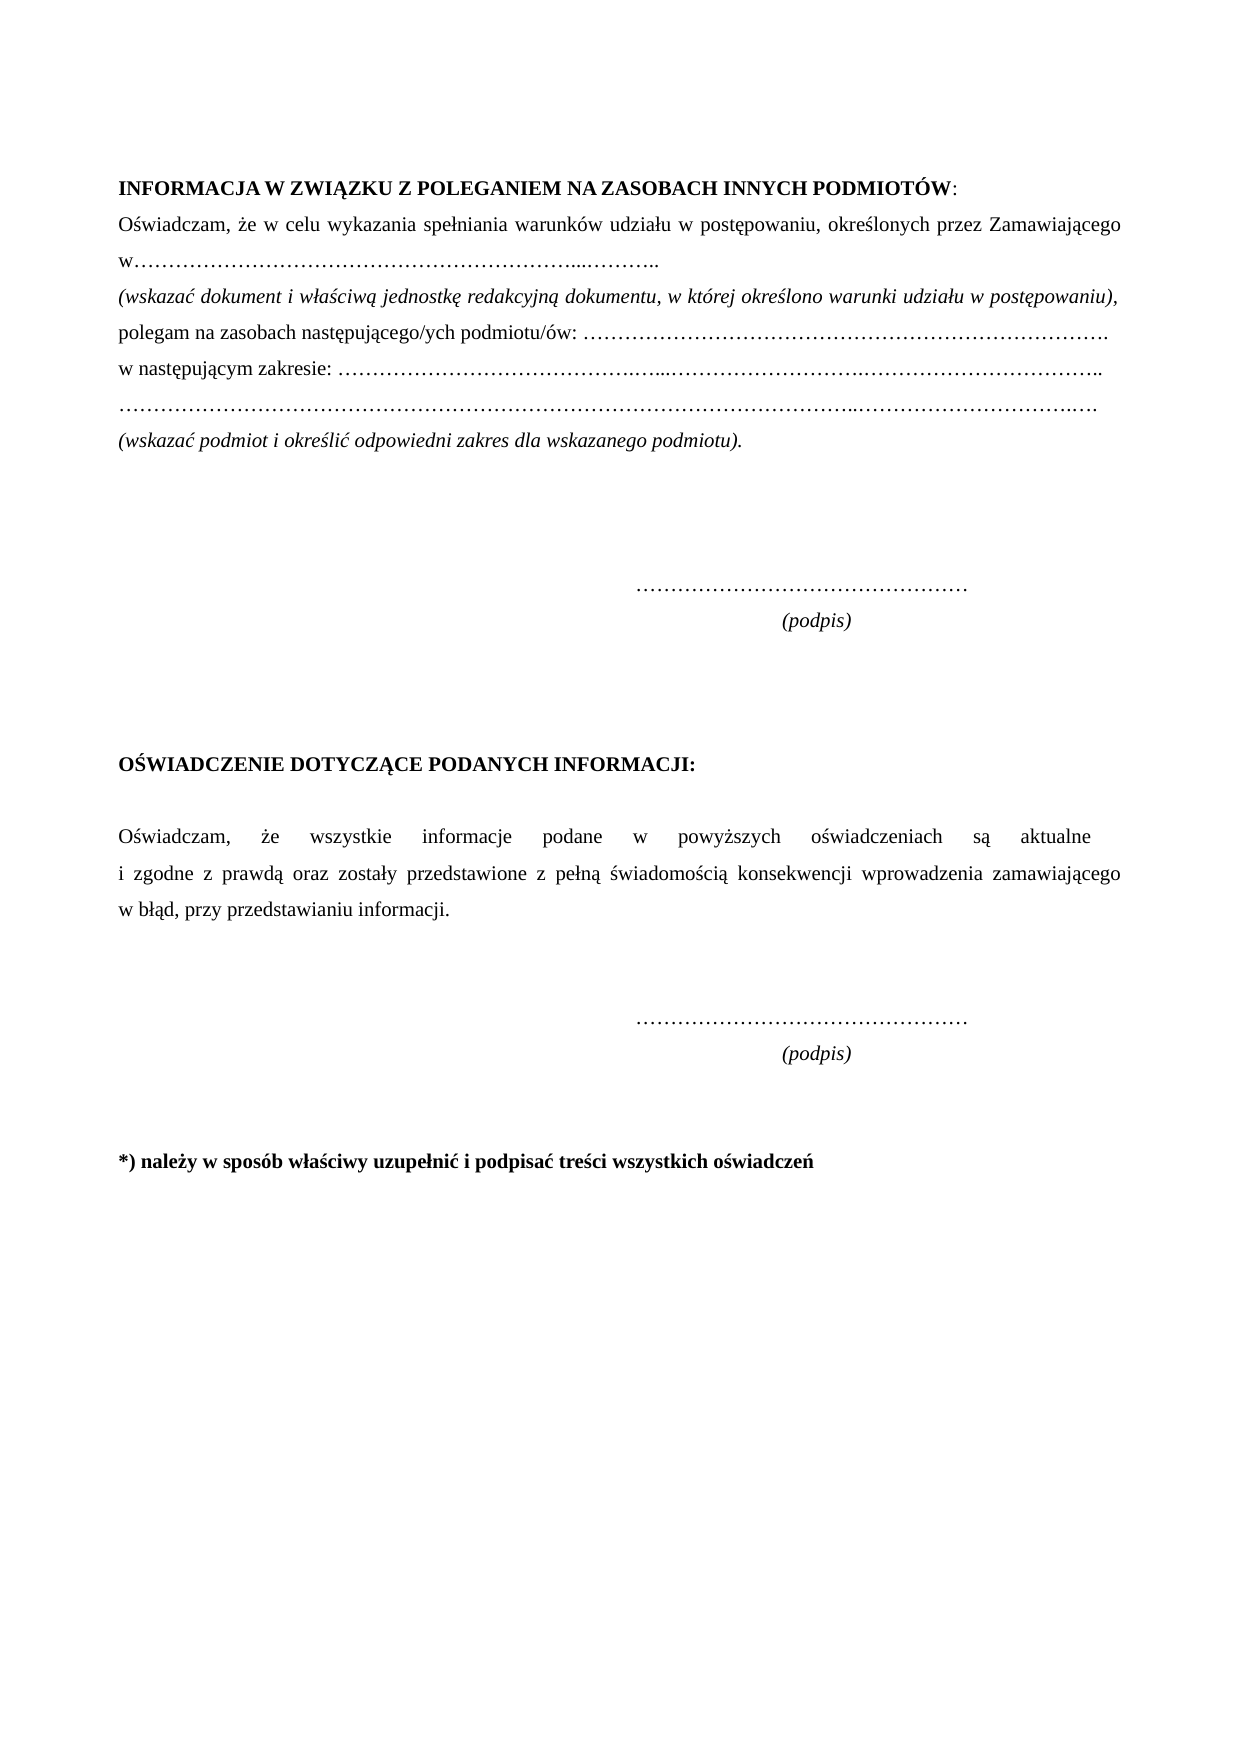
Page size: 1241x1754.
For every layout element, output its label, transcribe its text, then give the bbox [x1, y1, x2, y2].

text (wskazać dokument i właściwą jednostkę redakcyjną dokumentu, w której określono warunki udziału w postępowaniu), polegam na zasobach następującego/ych podmiotu/ów: …………………………………………………………………. [118, 284, 1122, 344]
text INFORMACJA W ZWIĄZKU Z POLEGANIEM NA ZASOBACH INNYCH PODMIOTÓW: [118, 176, 1122, 200]
text ……………………………………………………………………………………………..………………………….…. [118, 392, 1122, 416]
text Oświadczam, że w celu wykazania spełniania warunków udziału w postępowaniu, określonych przez Zamawiającego w………………………………………………………...……….. [118, 212, 1122, 272]
text w następującym zakresie: …………………………………….…...……………………….…………………………….. [118, 356, 1122, 380]
text (podpis) [708, 1041, 1122, 1065]
text (podpis) [708, 608, 1122, 632]
text ………………………………………… [118, 1004, 1122, 1029]
text OŚWIADCZENIE DOTYCZĄCE PODANYCH INFORMACJI: [118, 752, 1122, 776]
text ………………………………………… [118, 572, 1122, 596]
text *) należy w sposób właściwy uzupełnić i podpisać treści wszystkich oświadczeń [118, 1149, 1122, 1173]
text Oświadczam, że wszystkie informacje podane w powyższych oświadczeniach są aktualne i zgodne z prawdą oraz zostały przedstawione z pełną świadomością konsekwencji wprowadzenia zamawiającego w błąd, przy przedstawianiu informacji. [118, 824, 1122, 921]
text (wskazać podmiot i określić odpowiedni zakres dla wskazanego podmiotu). [118, 428, 1122, 452]
